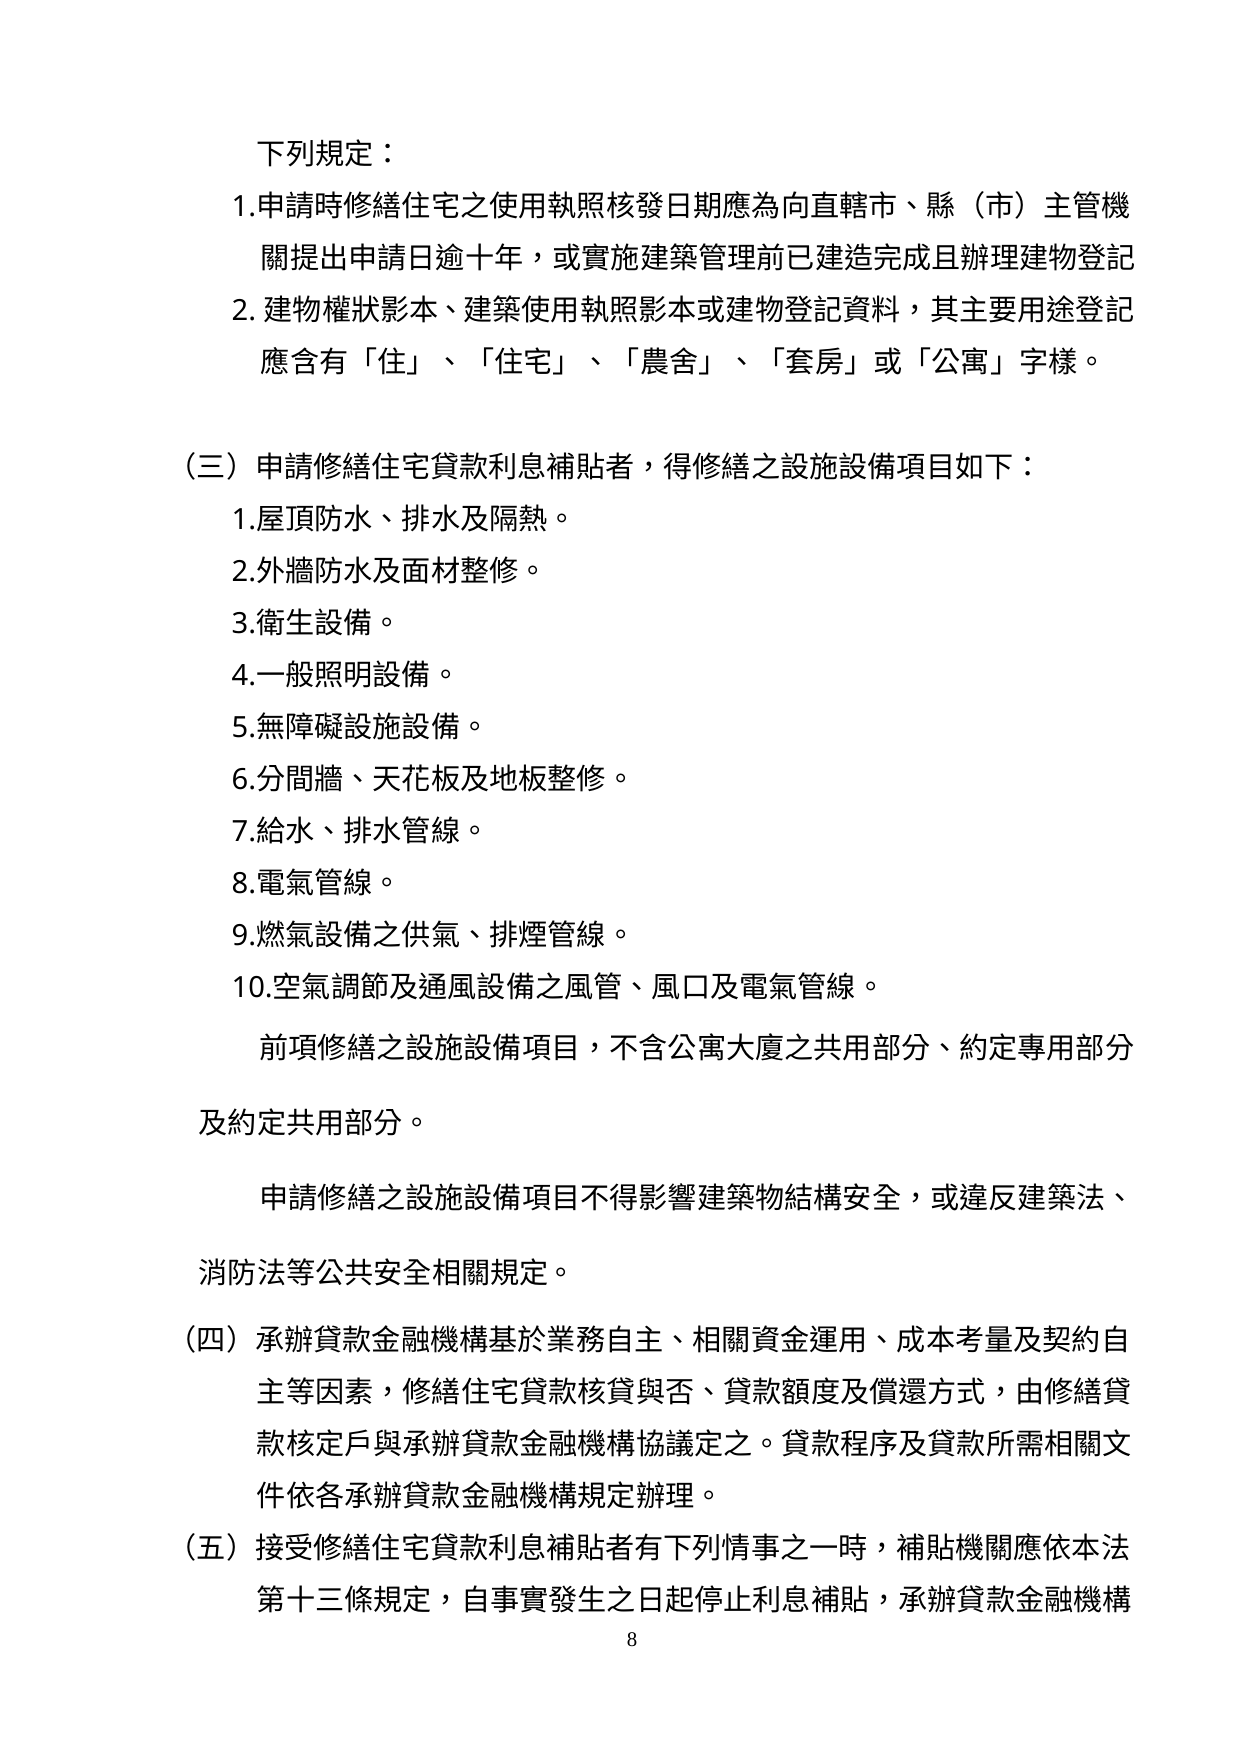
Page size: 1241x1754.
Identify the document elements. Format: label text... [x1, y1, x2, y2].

text （五）接受修繕住宅貸款利息補貼者有下列情事之一時，補貼機關應依本法第十三條規定，自事實發生之日起停止利息補貼，承辦貸款金融機構 [167, 1517, 1134, 1621]
text （三）申請修繕住宅貸款利息補貼者，得修繕之設施設備項目如下： [167, 435, 1134, 487]
text 8.電氣管線。 [231, 852, 1134, 904]
text 3.衛生設備。 [231, 592, 1134, 644]
text 2.外牆防水及面材整修。 [231, 539, 1134, 592]
text 7.給水、排水管線。 [231, 800, 1134, 852]
text 申請修繕之設施設備項目不得影響建築物結構安全，或違反建築法、消防法等公共安全相關規定。 [198, 1158, 1134, 1308]
text 2. 建物權狀影本、建築使用執照影本或建物登記資料，其主要用途登記應含有「住」、「住宅」、「農舍」、「套房」或「公寓」字樣。 [231, 279, 1134, 383]
text 下列規定： [167, 123, 1134, 175]
text 4.一般照明設備。 [231, 644, 1134, 696]
text 前項修繕之設施設備項目，不含公寓大廈之共用部分、約定專用部分及約定共用部分。 [198, 1008, 1134, 1158]
text 1.申請時修繕住宅之使用執照核發日期應為向直轄市、縣（市）主管機關提出申請日逾十年，或實施建築管理前已建造完成且辦理建物登記。 [231, 175, 1134, 279]
text 1.屋頂防水、排水及隔熱。 [231, 487, 1134, 539]
text （四）承辦貸款金融機構基於業務自主、相關資金運用、成本考量及契約自主等因素，修繕住宅貸款核貸與否、貸款額度及償還方式，由修繕貸款核定戶與承辦貸款金融機構協議定之。貸款程序及貸款所需相關文件依各承辦貸款金融機構規定辦理。 [167, 1308, 1134, 1517]
text 5.無障礙設施設備。 [231, 696, 1134, 748]
text 10.空氣調節及通風設備之風管、風口及電氣管線。 [231, 956, 1134, 1008]
text 6.分間牆、天花板及地板整修。 [231, 748, 1134, 800]
text 9.燃氣設備之供氣、排煙管線。 [231, 904, 1134, 956]
